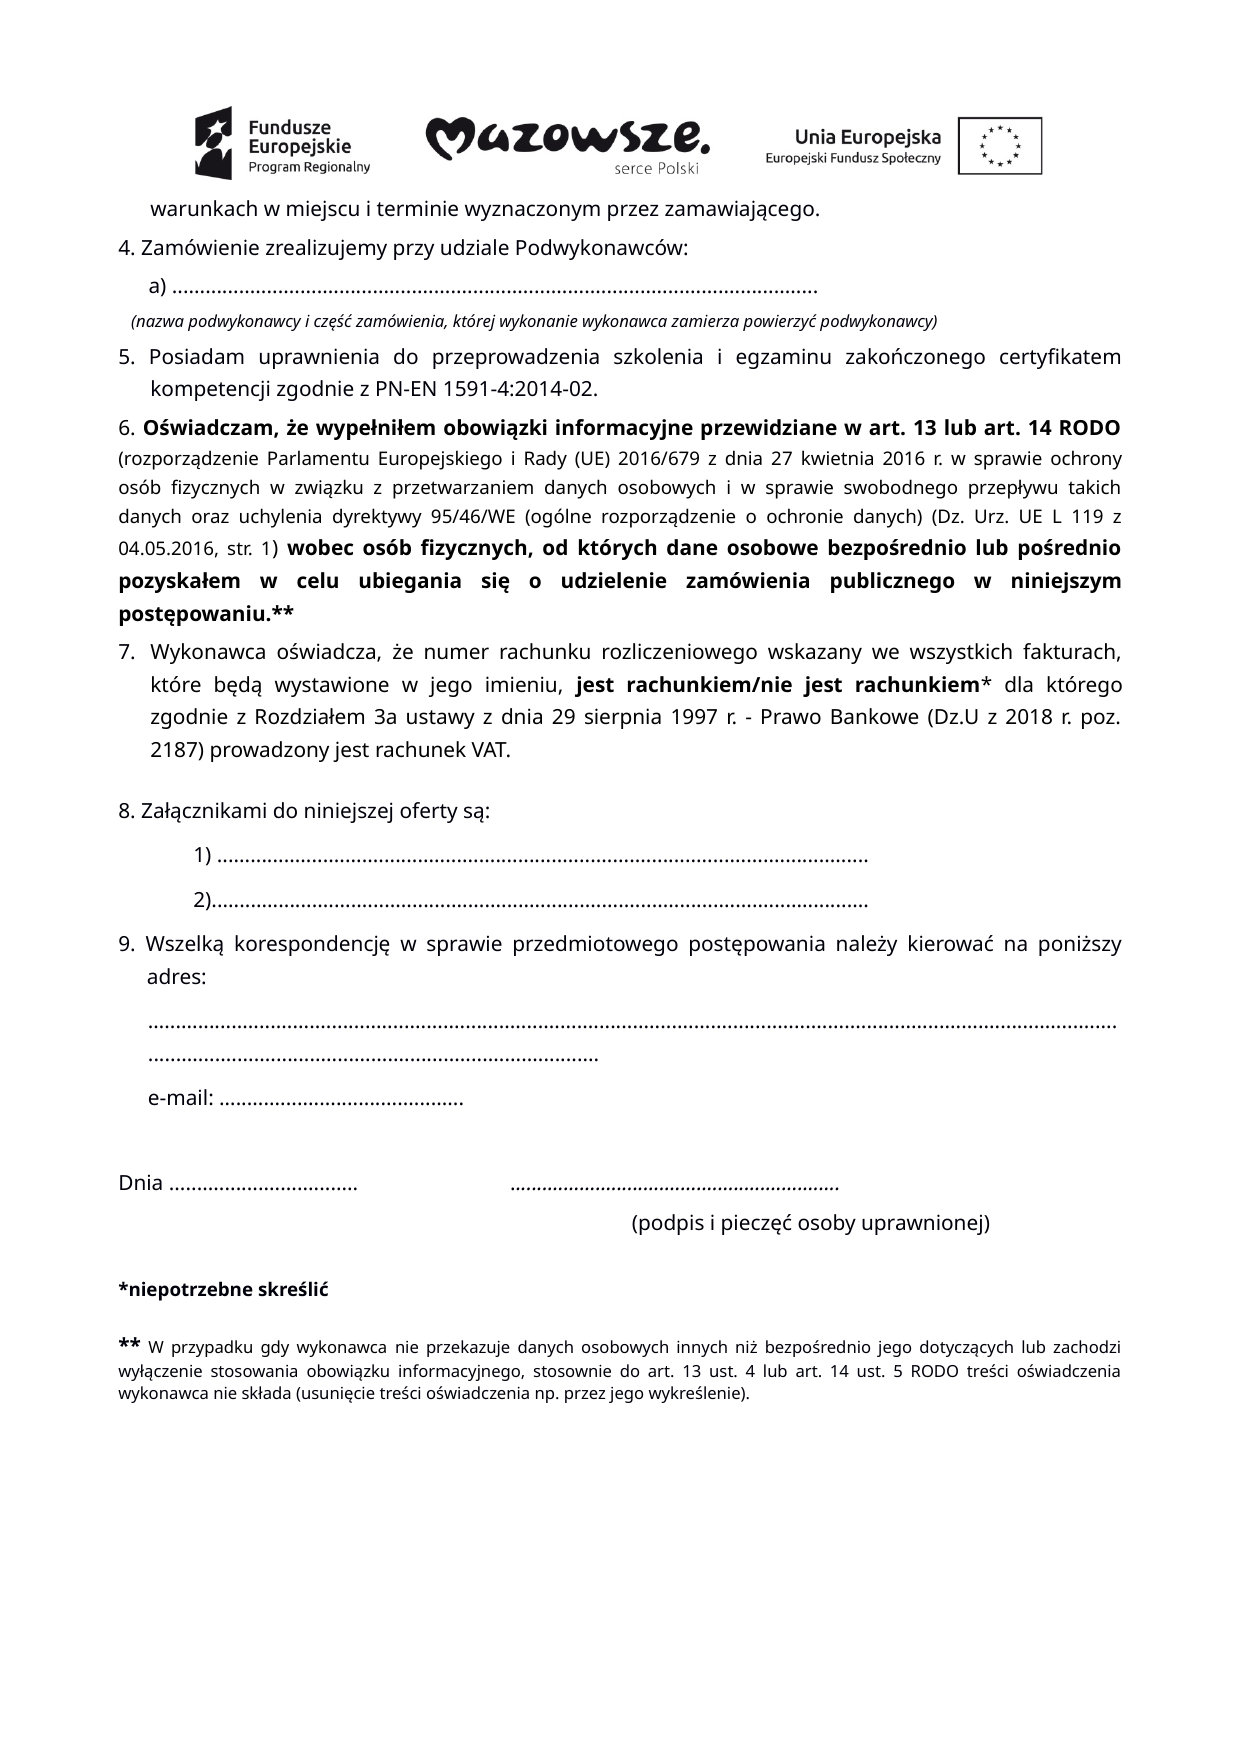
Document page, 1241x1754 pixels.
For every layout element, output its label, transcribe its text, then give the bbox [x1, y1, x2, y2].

text (nazwa podwykonawcy i część zamówienia, której wykonanie wykonawca zamierza powierzyć podwykonawcy) [118, 310, 1123, 333]
text ** W przypadku gdy wykonawca nie przekazuje danych osobowych innych niż bezpośrednio jego dotyczących lub zachodzi wyłączenie stosowania obowiązku informacyjnego, stosownie do art. 13 ust. 4 lub art. 14 ust. 5 RODO treści oświadczenia wykonawca nie składa (usunięcie treści oświadczenia np. przez jego wykreślenie). [118, 1331, 1123, 1404]
text 9. Wszelką korespondencję w sprawie przedmiotowego postępowania należy kierować na poniższy adres: [118, 929, 1123, 990]
picture [195, 106, 1046, 180]
text 6. Oświadczam, że wypełniłem obowiązki informacyjne przewidziane w art. 13 lub art. 14 RODO (rozporządzenie Parlamentu Europejskiego i Rady (UE) 2016/679 z dnia 27 kwietnia 2016 r. w sprawie ochrony osób fizycznych w związku z przetwarzaniem danych osobowych i w sprawie swobodnego przepływu takich danych oraz uchylenia dyrektywy 95/46/WE (ogólne rozporządzenie o ochronie danych) (Dz. Urz. UE L 119 z 04.05.2016, str. 1) wobec osób fizycznych, od których dane osobowe bezpośrednio lub pośrednio pozyskałem w celu ubiegania się o udzielenie zamówienia publicznego w niniejszym postępowaniu.** [118, 413, 1123, 627]
list …............................................................................................................................................................................................................................................................ [118, 1006, 1123, 1067]
text 8. Załącznikami do niniejszej oferty są: [118, 796, 1123, 825]
text warunkach w miejscu i terminie wyznaczonym przez zamawiającego. [118, 194, 1123, 223]
text a) .................................................................................................................... [148, 271, 1123, 300]
text (podpis i pieczęć osoby uprawnionej) [118, 1208, 1123, 1237]
text 4. Zamówienie zrealizujemy przy udziale Podwykonawców: [118, 233, 1123, 261]
text 7. Wykonawca oświadcza, że numer rachunku rozliczeniowego wskazany we wszystkich fakturach, które będą wystawione w jego imieniu, jest rachunkiem/nie jest rachunkiem* dla którego zgodnie z Rozdziałem 3a ustawy z dnia 29 sierpnia 1997 r. - Prawo Bankowe (Dz.U z 2018 r. poz. 2187) prowadzony jest rachunek VAT. [118, 637, 1123, 763]
text Dnia .................................. .............................................................. [118, 1168, 1123, 1196]
text *niepotrzebne skreślić [118, 1277, 1123, 1302]
list 2)...................................................................................................................... [156, 885, 1123, 913]
list 1) ..................................................................................................................... [156, 841, 1123, 869]
text 5. Posiadam uprawnienia do przeprowadzenia szkolenia i egzaminu zakończonego certyfikatem kompetencji zgodnie z PN-EN 1591-4:2014-02. [118, 342, 1123, 403]
list e-mail: …......................................... [118, 1083, 1123, 1112]
